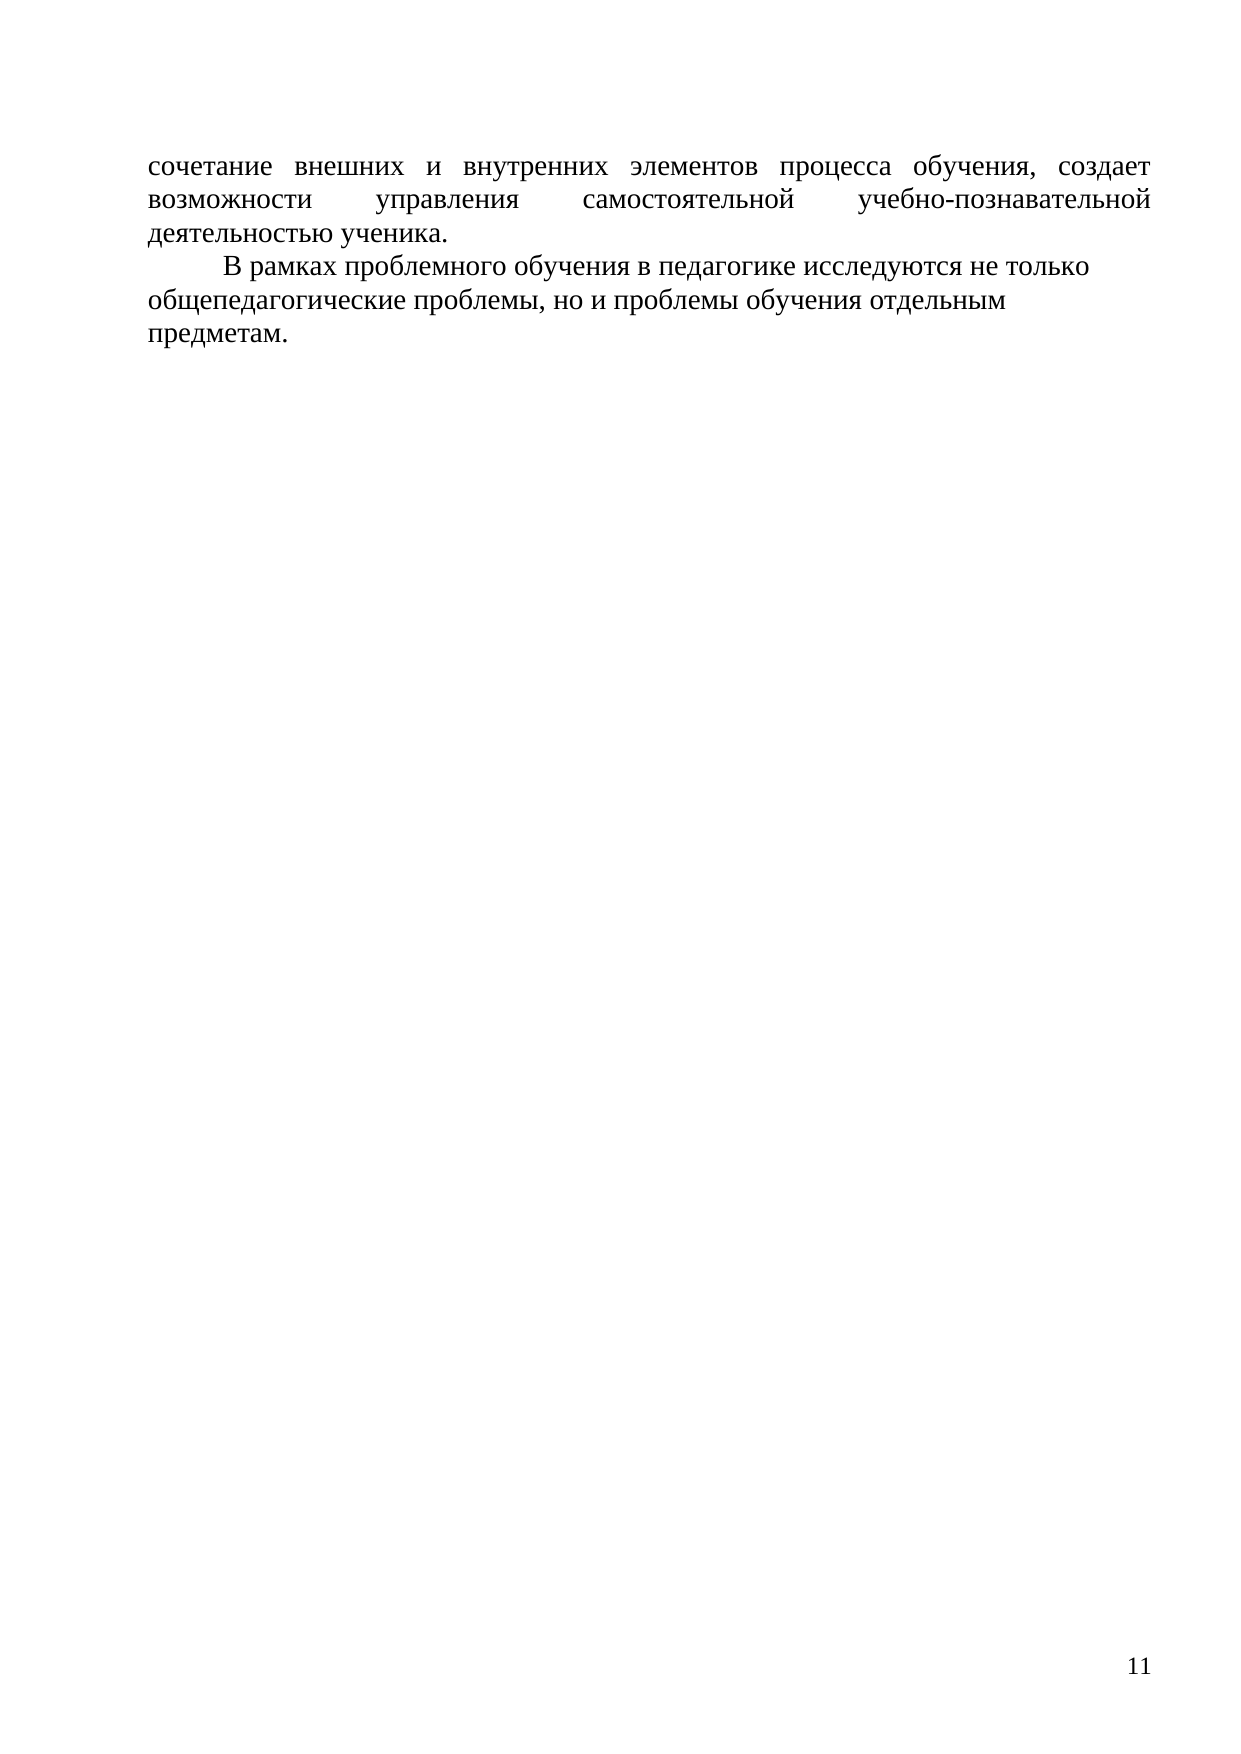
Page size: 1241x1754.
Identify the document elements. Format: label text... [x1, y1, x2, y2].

text В рамках проблемного обучения в педагогике исследуются не только общепедагогические проблемы, но и проблемы обучения отдельным предметам. [148, 248, 1152, 349]
text сочетание внешних и внутренних элементов процесса обучения, создает возможности управления самостоятельной учебно-познавательной деятельностью ученика. [148, 148, 1152, 248]
